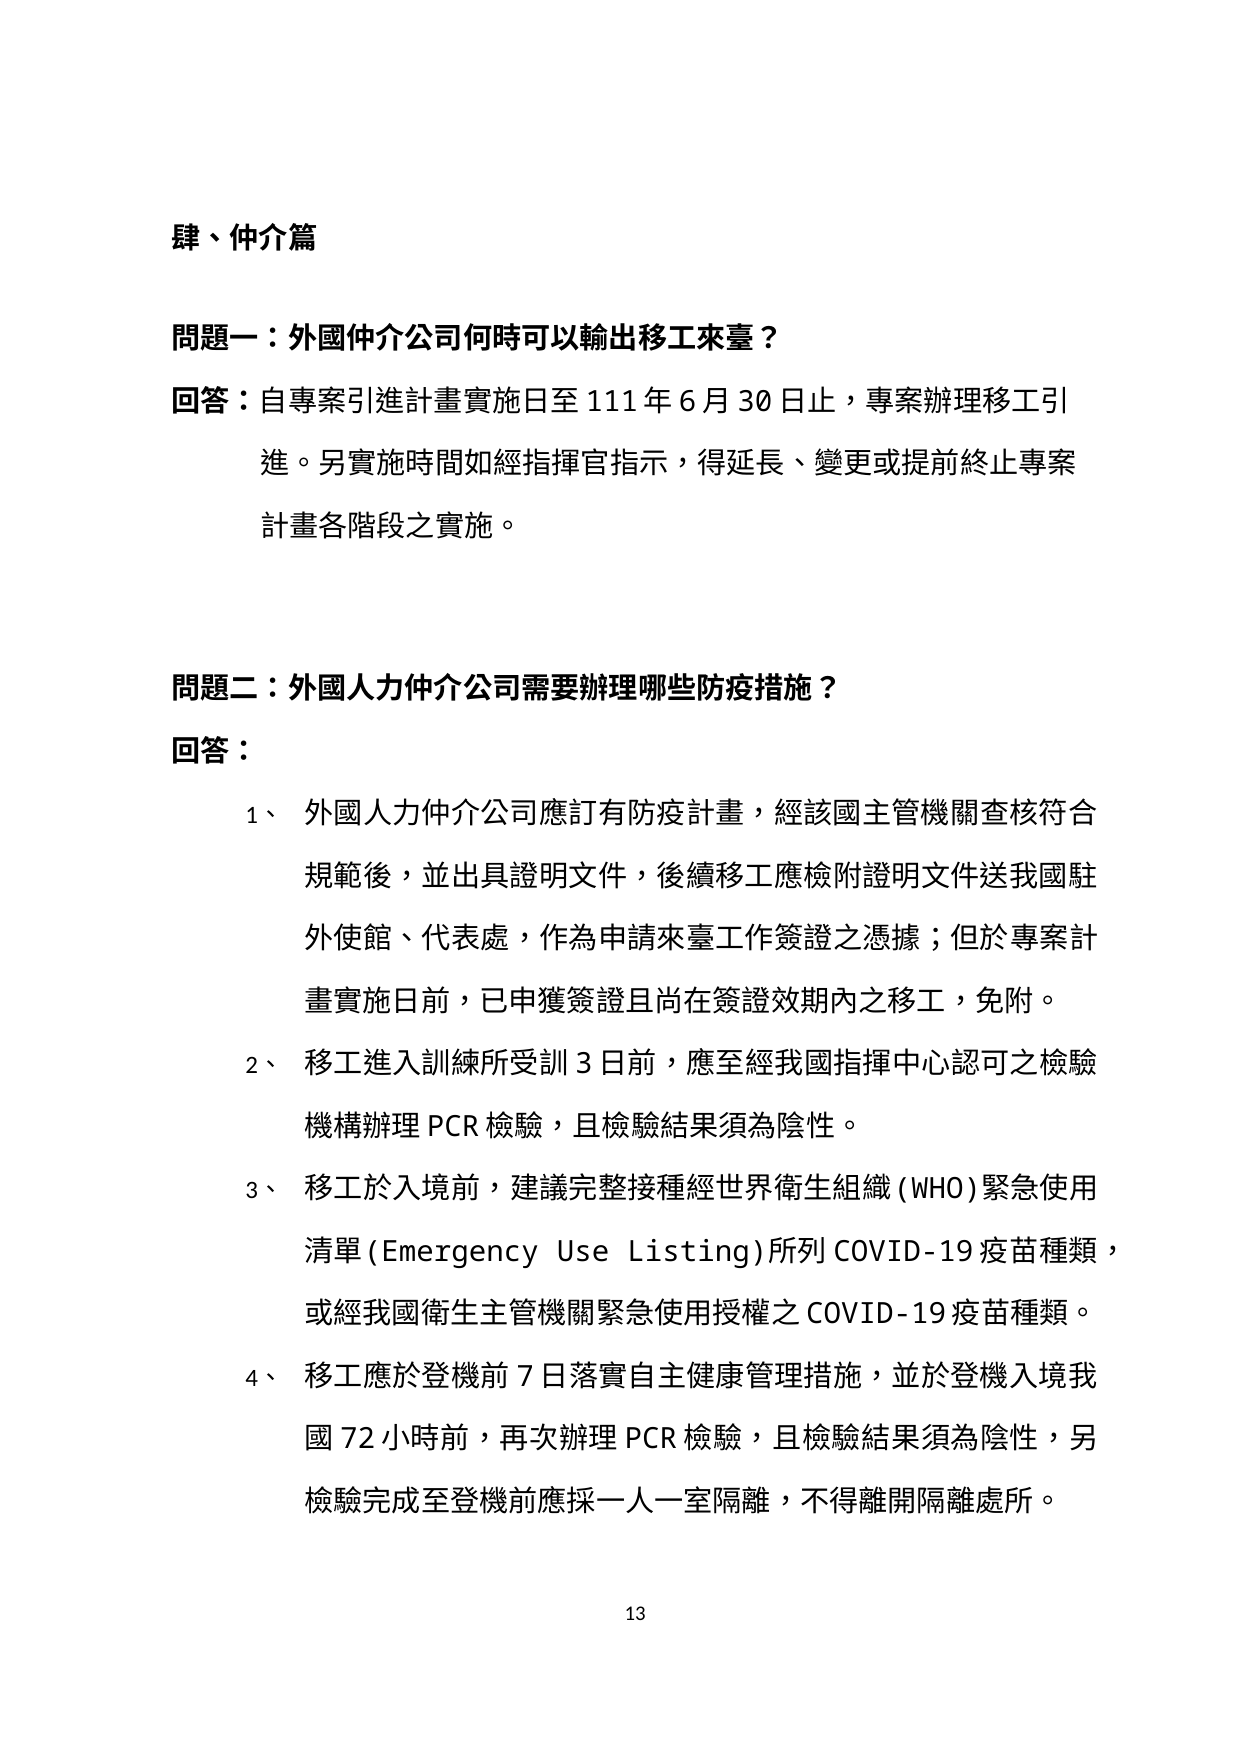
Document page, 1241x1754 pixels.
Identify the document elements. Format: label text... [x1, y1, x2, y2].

text 問題一：外國仲介公司何時可以輸出移工來臺？ [171, 294, 1098, 357]
list 移工進入訓練所受訓3日前，應至經我國指揮中心認可之檢驗機構辦理PCR檢驗，且檢驗結果須為陰性。 [245, 1019, 1098, 1144]
text 問題二：外國人力仲介公司需要辦理哪些防疫措施？ [171, 644, 1098, 707]
text 回答：自專案引進計畫實施日至111年6月30日止，專案辦理移工引進。另實施時間如經指揮官指示，得延長、變更或提前終止專案計畫各階段之實施。 [171, 357, 1098, 544]
text 肆、仲介篇 [171, 194, 1098, 257]
list 移工應於登機前7日落實自主健康管理措施，並於登機入境我國72小時前，再次辦理PCR檢驗，且檢驗結果須為陰性，另檢驗完成至登機前應採一人一室隔離，不得離開隔離處所。 [245, 1332, 1098, 1519]
list 外國人力仲介公司應訂有防疫計畫，經該國主管機關查核符合規範後，並出具證明文件，後續移工應檢附證明文件送我國駐外使館、代表處，作為申請來臺工作簽證之憑據；但於專案計畫實施日前，已申獲簽證且尚在簽證效期內之移工，免附。 [245, 769, 1098, 1019]
text 回答： [171, 707, 1098, 769]
list 移工於入境前，建議完整接種經世界衛生組織(WHO)緊急使用清單(Emergency Use Listing)所列COVID-19疫苗種類，或經我國衛生主管機關緊急使用授權之COVID-19疫苗種類。 [245, 1144, 1098, 1332]
